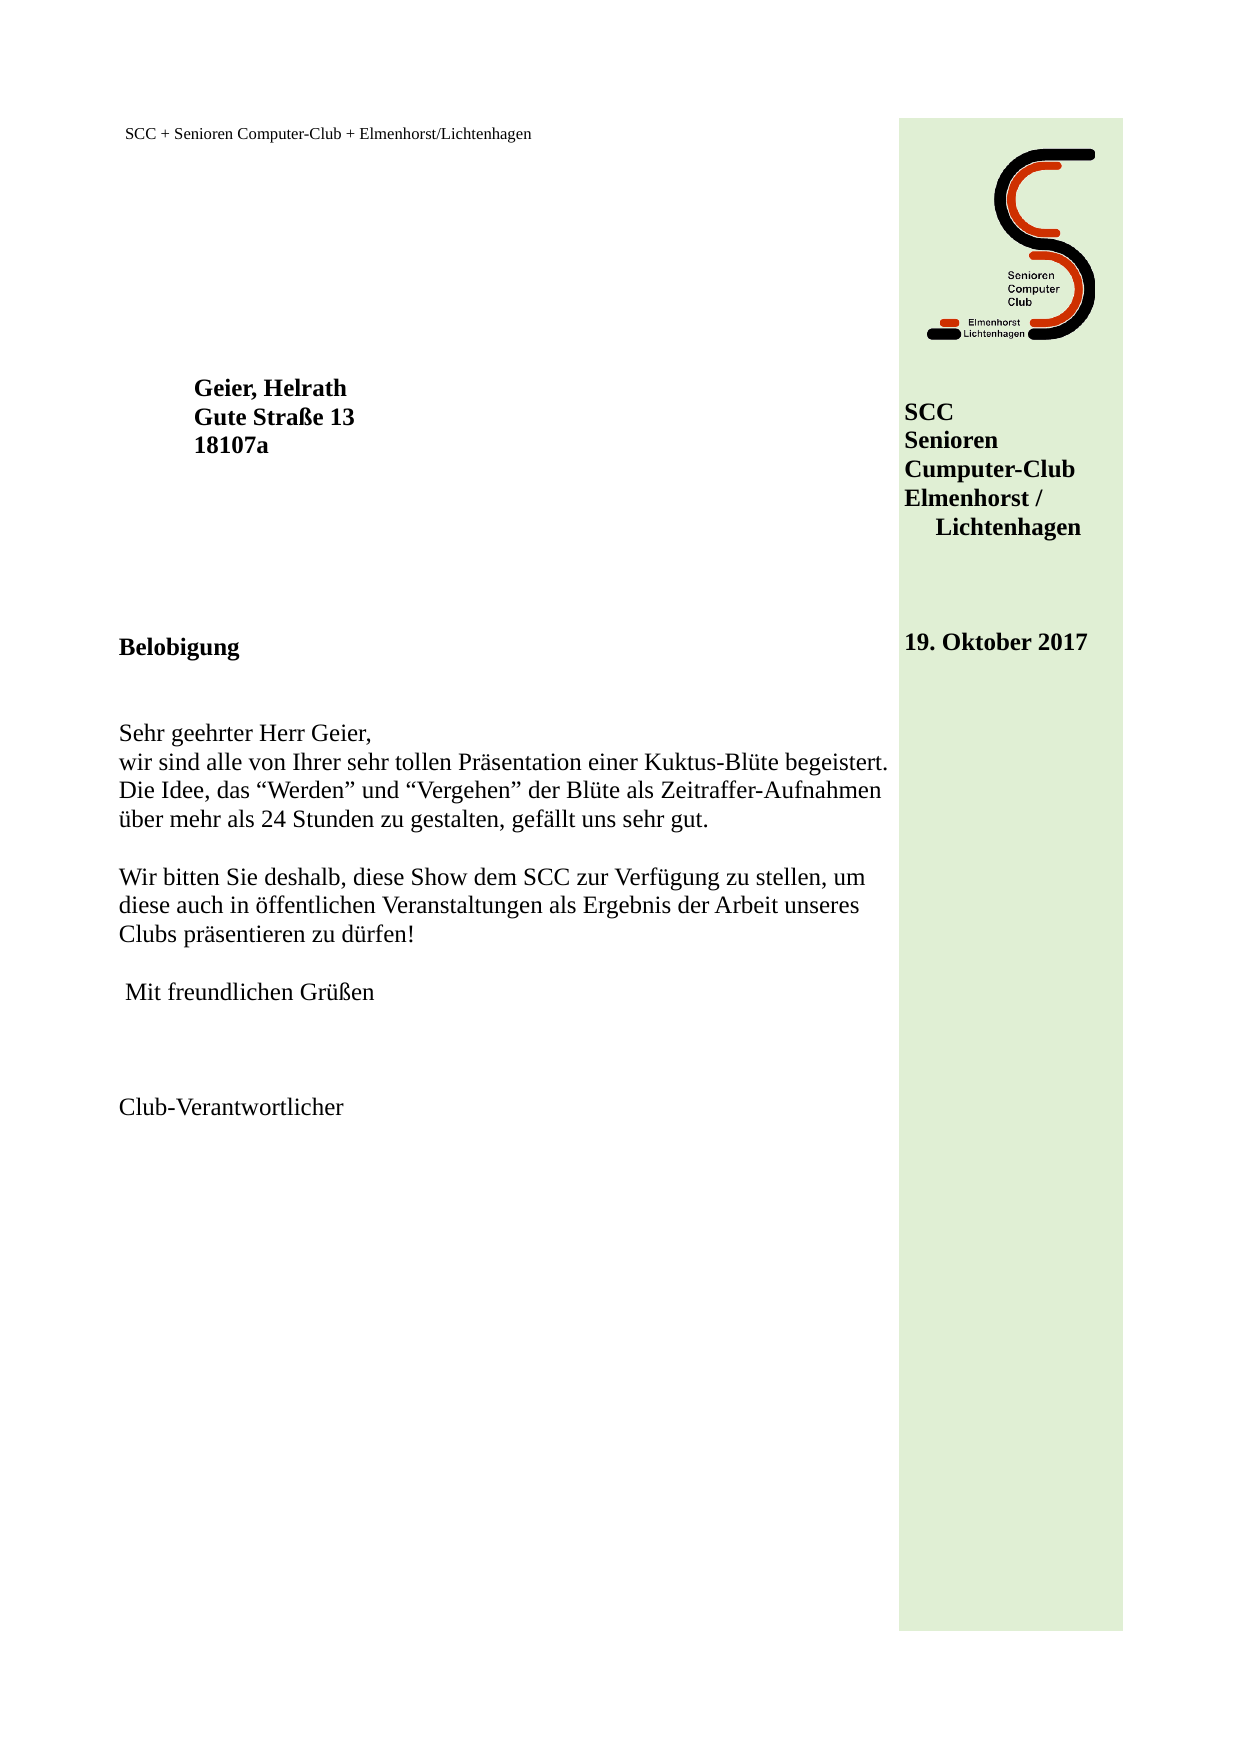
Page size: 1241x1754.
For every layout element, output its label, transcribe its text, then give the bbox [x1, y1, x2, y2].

table_header SCC + Senioren Computer-Club + Elmenhorst/Lichtenhagen Geier, Helrath Gute Straße 13 18107a Belobigung Sehr geehrter Herr Geier, wir sind alle von Ihrer sehr tollen Präsentation einer Kuktus-Blüte begeistert. Die Idee, das “Werden” und “Vergehen” der Blüte als Zeitraffer-Aufnahmen über mehr als 24 Stunden zu gestalten, gefällt uns sehr gut. Wir bitten Sie deshalb, diese Show dem SCC zur Verfügung zu stellen, um diese auch in öffentlichen Veranstaltungen als Ergebnis der Arbeit unseres Clubs präsentieren zu dürfen! Mit freundlichen Grüßen Club-Verantwortlicher [119, 118, 898, 1631]
table_header SCC Senioren Cumputer-Club Elmenhorst / Lichtenhagen 19. Oktober 2017 [899, 118, 1123, 1631]
picture [926, 148, 1095, 340]
